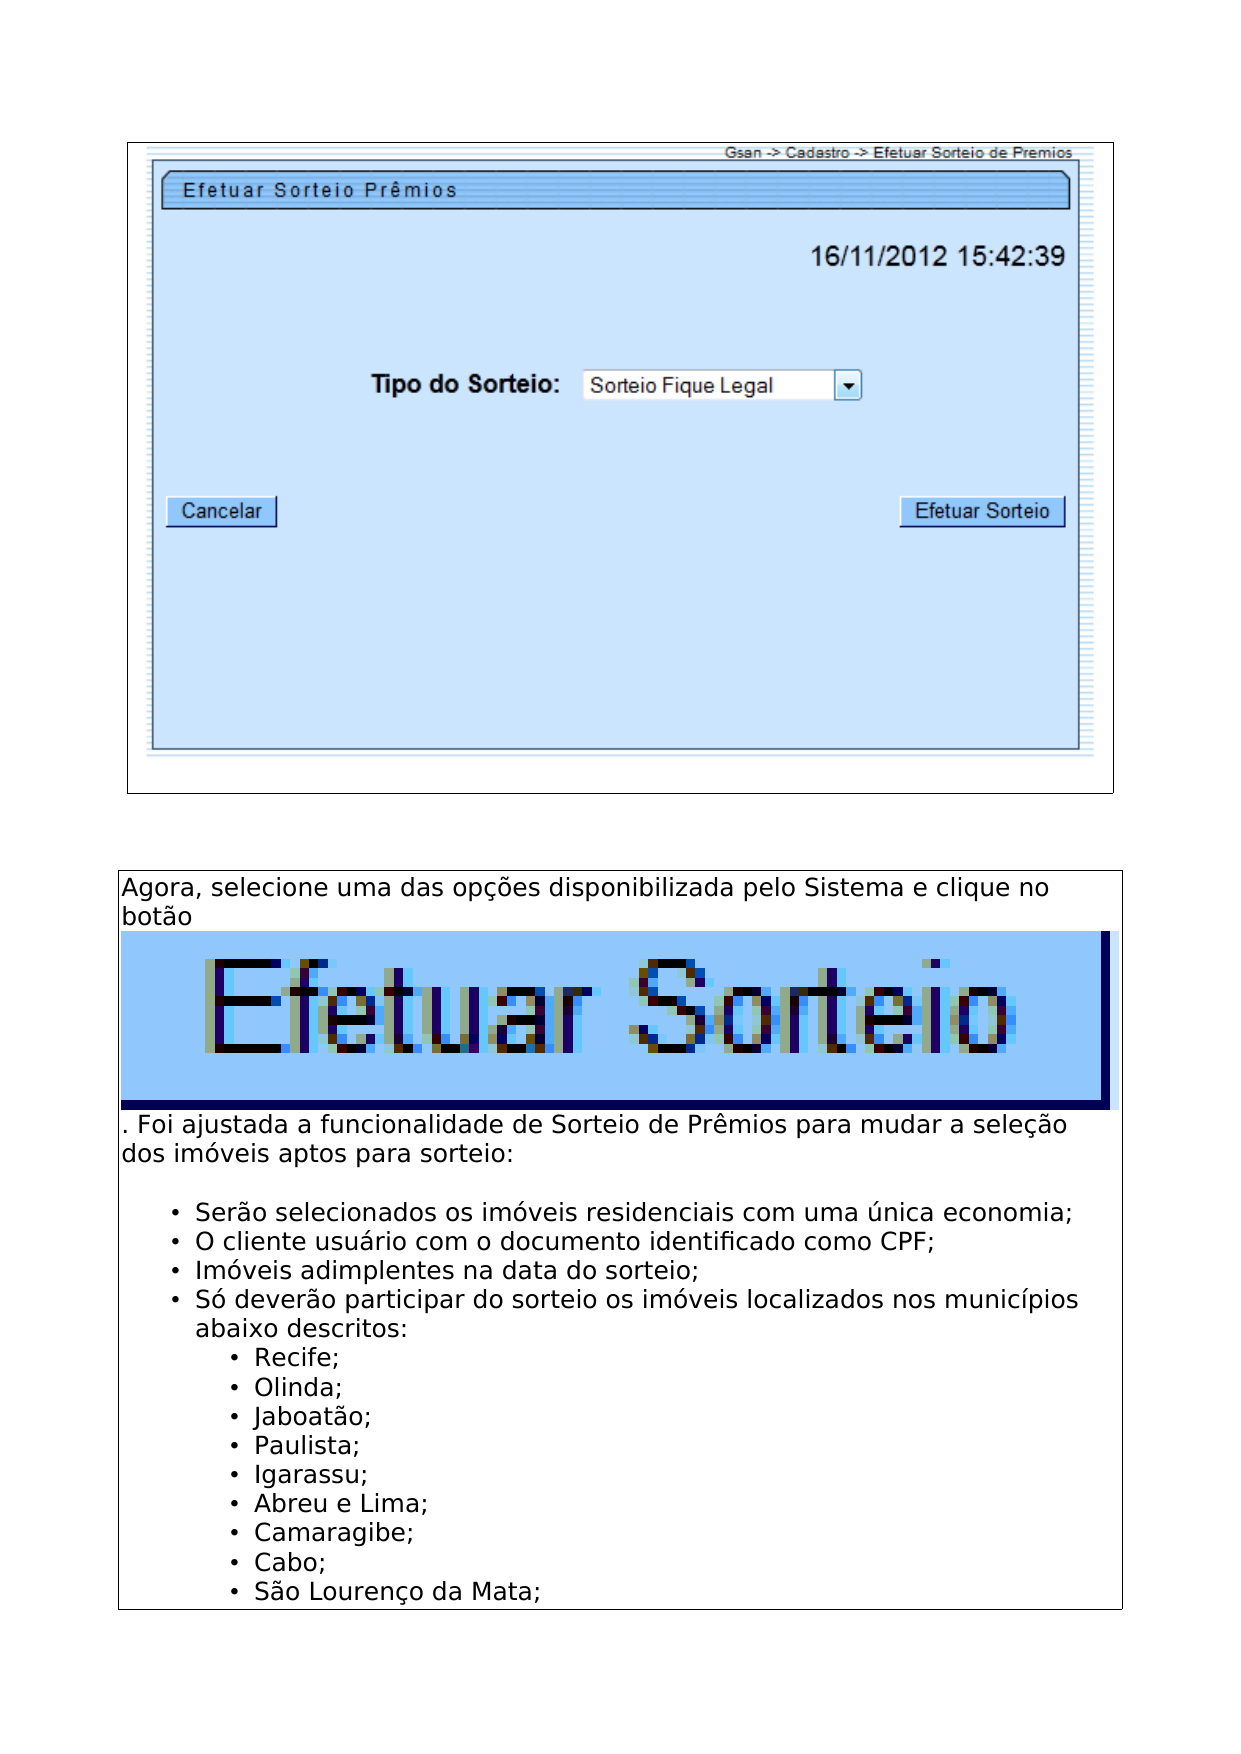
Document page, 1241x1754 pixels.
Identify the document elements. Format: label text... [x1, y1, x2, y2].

table_header [128, 143, 1113, 792]
picture [121, 931, 1120, 1110]
table_header Agora, selecione uma das opções disponibilizada pelo Sistema e clique no botão . Foi ajustada a funcionalidade de Sorteio de Prêmios para mudar a seleção dos imóveis aptos para sorteio: Serão selecionados os imóveis residenciais com uma única economia; O cliente usuário com o documento identificado como CPF; Imóveis adimplentes na data do sorteio; Só deverão participar do sorteio os imóveis localizados nos municípios abaixo descritos: Recife; Olinda; Jaboatão; Paulista; Igarassu; Abreu e Lima; Camaragibe; Cabo; São Lourenço da Mata; Araçoiaba; Itamaracá; Itapissuma; Moreno. Os imóveis selecionados receberão um número de geração aleatória, que será utilizado na funcionalidade de efetuar sorteio. A Compesa disponibiliza o arquivo com a atualização dos documentos de pessoa física (CPF), que não estarão aptos a participar do sorteio, devido à relação do mesmo com a empresa. A funcionalidade verifica as matrículas de imóveis que são impedidas de participar do sorteio de prêmios Fique Legal, com base num arquivo TXT informado pela Compesa. O sorteio deverá ser mensal nos meses de: outubro, novembro e dezembro. O sistema gera uma base de auditoria com a referência mês/ano do sorteio, e não deverá ser substituída. Esta base deverá sempre guardar os imóveis sorteados com os respectivos prêmios. Existem dois eventos de sorteios na Compesa, e para isto, foi criado uma nova tabela onde serão cadastrados os eventos de sorteios com indicador de ativo, onde é criada uma relação desta tabela com os prêmios e quantidades. Para que esta ligação seja levada em consideração foi alterada a funcionalidade que efetua o sorteio, onde antes de efetivar o sorteio, o usuário deverá selecionar os sorteios ativos. Não serão válidas as inscrições ocorridas em campanhas anteriores e, como as bases de dados do sorteio não podem ser perdidas, para possibilitar futuras auditorias, ou atualização da base do GSAN com os dados informados na inscrição do sorteio, foi alterada a base de dados de clientes para sorteio para indicar qual sorteio se refere à inscrição. Para diferenciar os cadastros do sorteio, de acordo com a campanha, foram alteradas as funcionalidades de Cadastrar Imóvel para Sorteio, Emitir Comprovante para Sorteio, e Consultar Imóvel (identificando o imóvel já cadastrado no sorteio válido). Estão previstos 3 sorteios, os clientes sorteados nos dois primeiros sorteios poderão participar do sorteio do prêmio principal do último sorteio, com todos os outros clientes. Os sorteados em prêmios secundários do último sorteio, não poderão participar do prêmio principal. Após a realização do processamento do sorteio, o sistema permite a geração do relatório, clicando no botão , e do arquivo Texto, clicando no botão , conforme tela abaixo. [119, 871, 1122, 1609]
picture [146, 144, 1094, 761]
